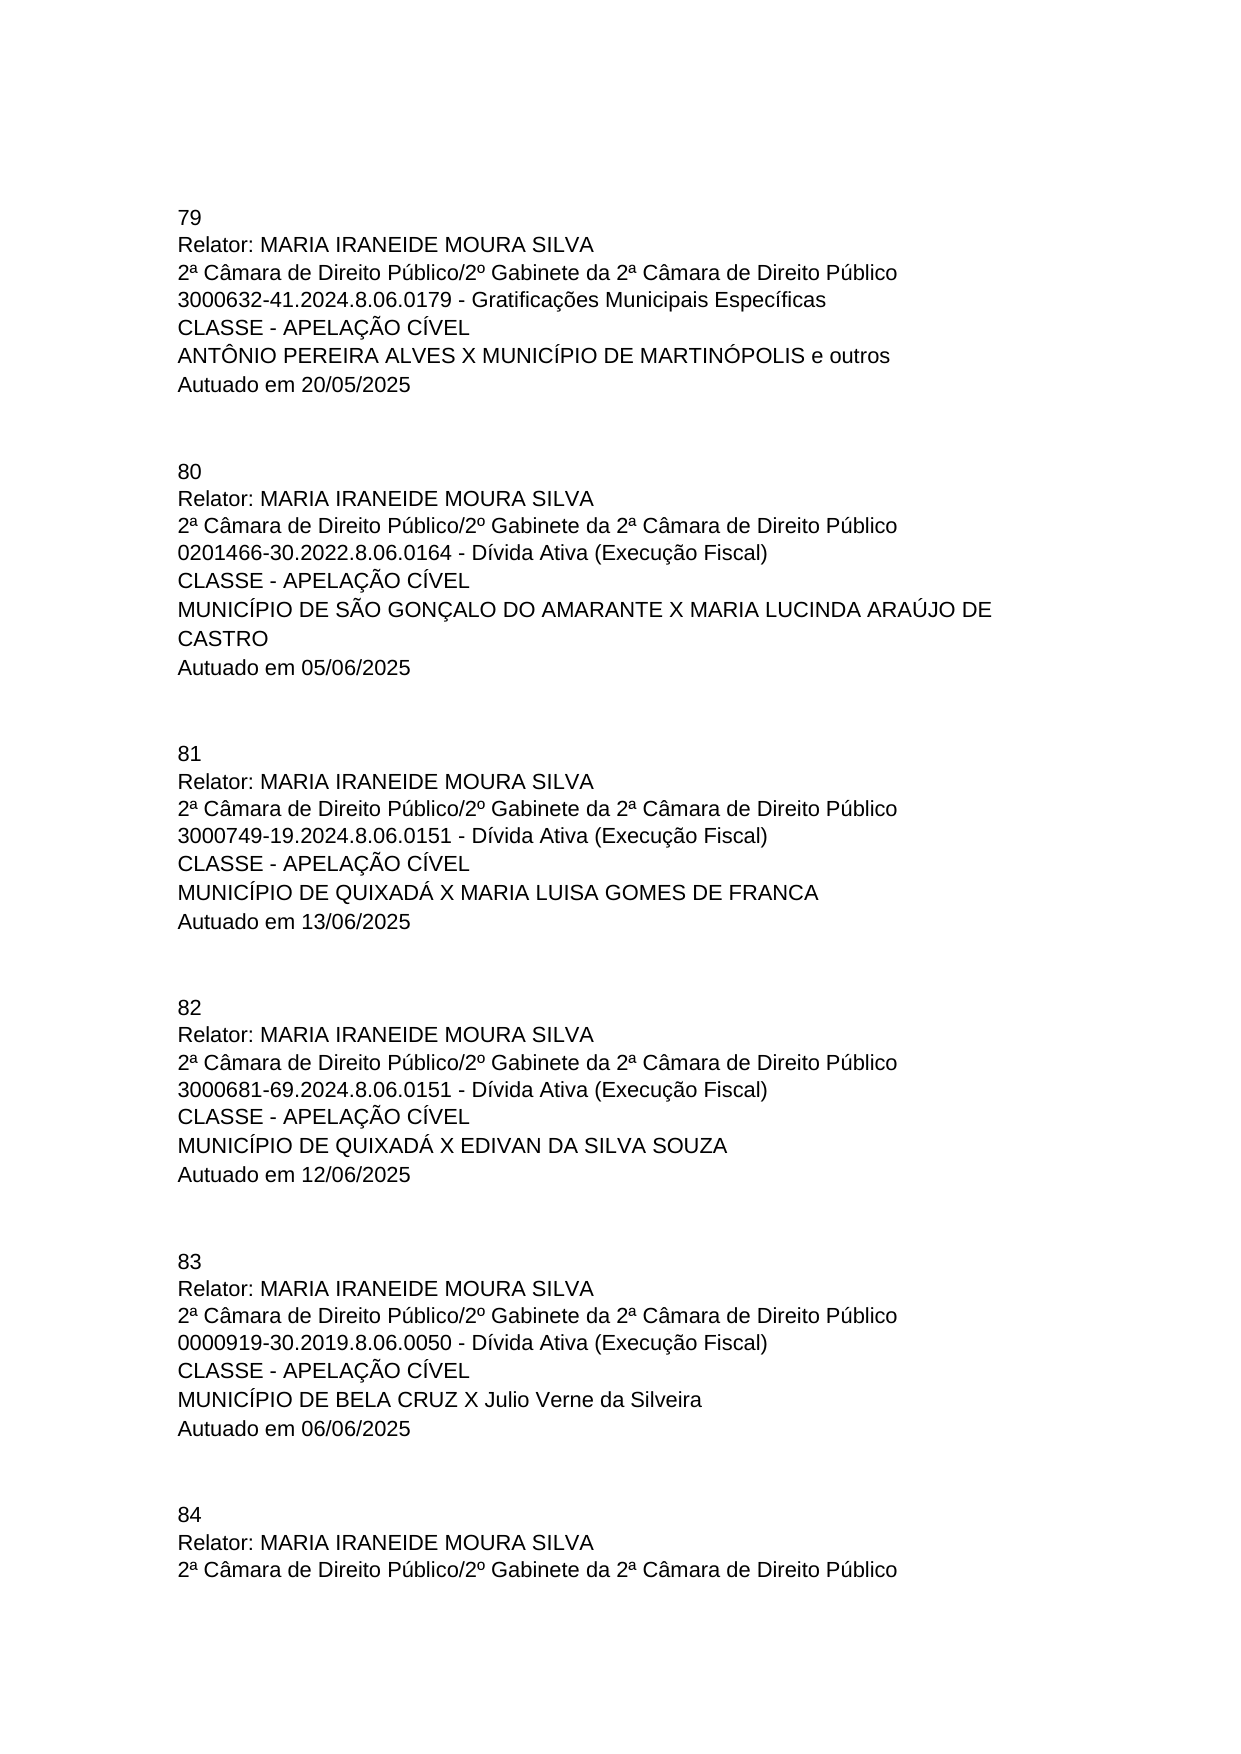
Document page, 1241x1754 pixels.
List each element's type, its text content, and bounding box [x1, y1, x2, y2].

text 83 [177, 1249, 1063, 1274]
text Relator: MARIA IRANEIDE MOURA SILVA [177, 1276, 1063, 1301]
text 84 [177, 1502, 1063, 1527]
text 80 [177, 459, 1063, 484]
text Relator: MARIA IRANEIDE MOURA SILVA [177, 486, 1063, 511]
text 81 [177, 741, 1063, 767]
subtitle 3000632-41.2024.8.06.0179 - Gratificações Municipais Específicas [177, 287, 1063, 312]
text Autuado em 20/05/2025 [177, 372, 1063, 397]
text 2ª Câmara de Direito Público/2º Gabinete da 2ª Câmara de Direito Público [177, 513, 1063, 538]
text 2ª Câmara de Direito Público/2º Gabinete da 2ª Câmara de Direito Público [177, 259, 1063, 285]
text Autuado em 06/06/2025 [177, 1416, 1063, 1441]
subtitle 3000681-69.2024.8.06.0151 - Dívida Ativa (Execução Fiscal) [177, 1077, 1063, 1102]
text 2ª Câmara de Direito Público/2º Gabinete da 2ª Câmara de Direito Público [177, 796, 1063, 821]
text CLASSE - APELAÇÃO CÍVEL MUNICÍPIO DE QUIXADÁ X EDIVAN DA SILVA SOUZA [177, 1104, 1063, 1158]
text 79 [177, 205, 1063, 230]
text Relator: MARIA IRANEIDE MOURA SILVA [177, 232, 1063, 257]
text 82 [177, 995, 1063, 1020]
subtitle 0201466-30.2022.8.06.0164 - Dívida Ativa (Execução Fiscal) [177, 540, 1063, 566]
text 2ª Câmara de Direito Público/2º Gabinete da 2ª Câmara de Direito Público [177, 1303, 1063, 1328]
text Relator: MARIA IRANEIDE MOURA SILVA [177, 768, 1063, 794]
text Autuado em 12/06/2025 [177, 1162, 1063, 1187]
text CLASSE - APELAÇÃO CÍVEL ANTÔNIO PEREIRA ALVES X MUNICÍPIO DE MARTINÓPOLIS e outros [177, 314, 1063, 368]
text Relator: MARIA IRANEIDE MOURA SILVA [177, 1529, 1063, 1555]
subtitle 3000749-19.2024.8.06.0151 - Dívida Ativa (Execução Fiscal) [177, 823, 1063, 848]
subtitle 0000919-30.2019.8.06.0050 - Dívida Ativa (Execução Fiscal) [177, 1330, 1063, 1355]
text Relator: MARIA IRANEIDE MOURA SILVA [177, 1022, 1063, 1047]
text 2ª Câmara de Direito Público/2º Gabinete da 2ª Câmara de Direito Público [177, 1049, 1063, 1074]
text CLASSE - APELAÇÃO CÍVEL MUNICÍPIO DE BELA CRUZ X Julio Verne da Silveira [177, 1358, 1063, 1412]
text Autuado em 13/06/2025 [177, 908, 1063, 934]
text CLASSE - APELAÇÃO CÍVEL MUNICÍPIO DE QUIXADÁ X MARIA LUISA GOMES DE FRANCA [177, 851, 1063, 905]
text CLASSE - APELAÇÃO CÍVEL MUNICÍPIO DE SÃO GONÇALO DO AMARANTE X MARIA LUCINDA ARAÚJO DE CASTRO [177, 568, 1063, 651]
text 2ª Câmara de Direito Público/2º Gabinete da 2ª Câmara de Direito Público [177, 1557, 1063, 1582]
text Autuado em 05/06/2025 [177, 655, 1063, 680]
